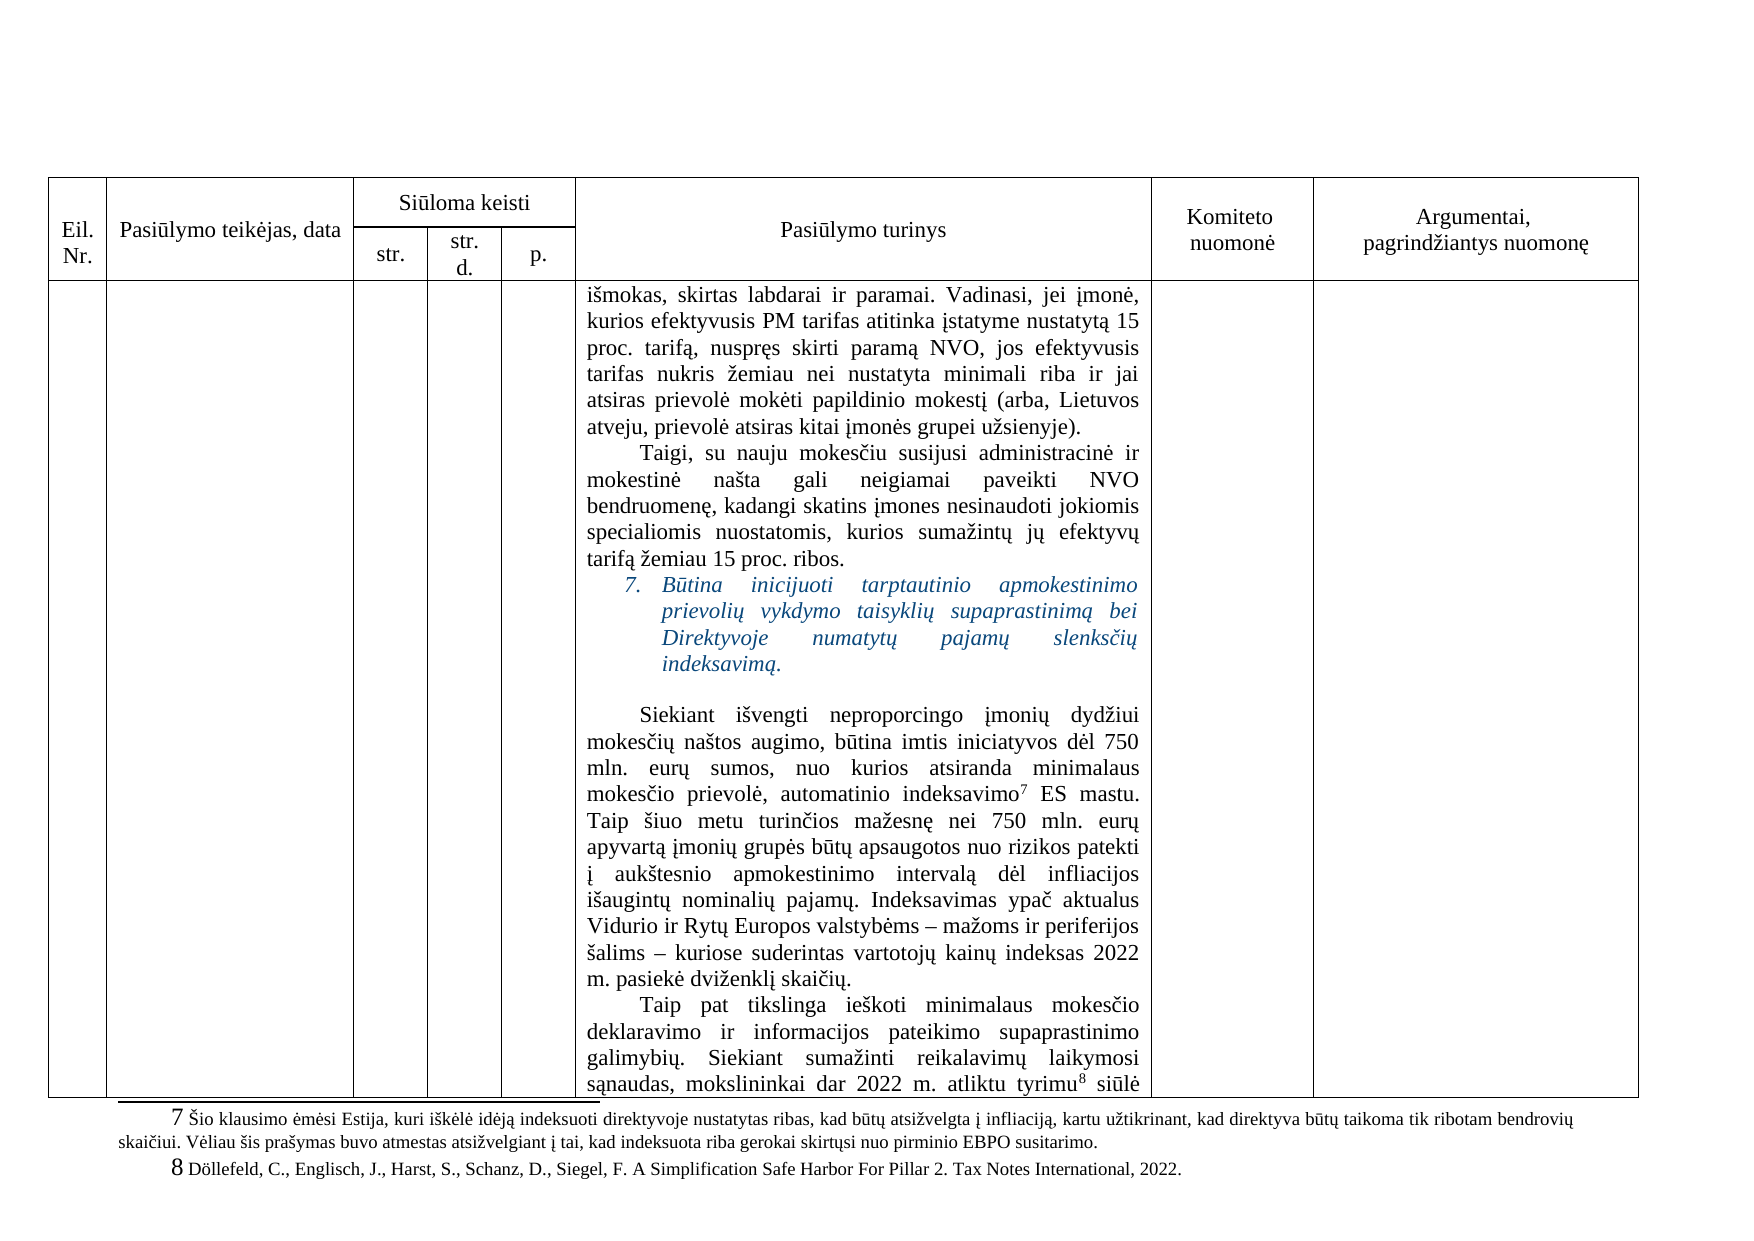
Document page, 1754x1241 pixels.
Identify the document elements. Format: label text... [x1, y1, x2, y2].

table_cell [354, 281, 427, 1097]
table_header Komiteto nuomonė [1152, 178, 1313, 280]
table_header Eil. Nr. [49, 178, 106, 280]
table_cell [1152, 281, 1313, 1097]
table_header Siūloma keisti [354, 178, 575, 226]
table_header Pasiūlymo teikėjas, data [107, 178, 353, 280]
table_cell [428, 281, 501, 1097]
table_cell [107, 281, 353, 1097]
table_cell [49, 281, 106, 1097]
table_cell str. d. [428, 228, 501, 280]
table_cell str. [354, 228, 427, 280]
table_cell [502, 281, 575, 1097]
table_header Pasiūlymo turinys [576, 178, 1151, 280]
table_cell [1314, 281, 1638, 1097]
table_header Argumentai, pagrindžiantys nuomonę [1314, 178, 1638, 280]
table_cell Dėl minimalaus subjektų grupių apmokestinimo lygio užtikrinimo įstatymo (MALĮ) projekto Nr. 23-15598(3) Teikiame ekspertizę dėl MALĮ projekto, kuriuo siekiama perkelti 2022 m. gruodžio 15 d. Tarybos direktyvos (ES) 2022/2523 dėl visuotinio minimalaus tarptautinių įmonių grupių ir didelių vietos subjektų grupių apmokestinimo lygio užtikrinimo Sąjungoje (toliau – Direktyva) nuostatas. Nors dalies Direktyvos nuostatų taikymo pradžią Vyriausybė siūlo atidėti, didžioji Direktyvos nuostatų dalis galioja Lietuvoje veikiantiems ir apmokestinimo kriterijus atitinkantiems ūkio subjektams jau nuo 2024 m. pradžios. Nesant teisinio reglamentavimo ir vėluojant perkelti Direktyvos nuostatas, įmonės susiduria su teisiniu neapibrėžtumu, kuriame turi veikti ir prisiimti didžiules rizikas. Šioje ekspertizėje išsamiai paaiškinami iššūkiai, su kuriais susiduria Lietuvoje veikiantys subjektai ir siūlomi konkretūs sprendimai, mažinantys neigiamą Direktyvos ir vėluojančio jos įgyvendinimo poveikį šalies ūkiui. Vyriausybės teikiamo projekto aiškinamajame rašte teigiama, kad Direktyvos taikymo atidėjimas leis apsaugoti įmones nuo „neproporcingos administracinės naštos”. Ekspertizėje pateikiami argumentai paaiškina, kodėl šie Vyriausybės teiginiai nėra tikslūs: nuo neproporcingos naštos bus apsaugotos šalies valdžios institucijos, tačiau ne ūkio subjektai. Atkreiptinas dėmesys, kad Direktyva ir vėluojantis jos įgyvendinimas darys neigiamą įtaką ne tik ūkio subjektams, bet ir nevyriausybinėms organizacijoms bei Lietuvos investiciniam klimatui. Vėluojančio Direktyvos perkėlimo į Lietuvos teisę kontekste būtina užtikrinti verslo subjektams jų veiklos tęstinumui reikalingą teisinį aiškumą: Naujo mokesčio bei jo administravimo reglamentuojančios tvarkos įvedimas atgaline tvarka, nesuteikiant mokesčių mokėtojams laiko prisitaikyti, bet nustatant baudas už prievolės nevykdymą, prieštarauja teisėkūros principams. Pagal MALĮ projektą, mokesčių taisyklės bus keičiamos nuo 2024 m sausio 1 d., t.y. atgaline tvarka, ir neleis ūkio subjektams prisitaikyti prie naujų taisyklių. Įstatymo priėmimas atgaline tvarka sukelia teisinę koliziją ir prieštarauja Mokesčių administravimo įstatymo nuostatai, jog „<...> mokesčių įstatymai, <...> iš esmės pakeičiantys apmokestinimo tam tikru mokesčiu tvarką ar apmokestinimo teisinio reglamentavimo bei taikymo principus, įsigaliotų ne anksčiau kaip po šešių mėnesių nuo jų paskelbimo dienos”. Įstatymo projekto aiškinamajame rašte numatyta, kad administracinių nusižengimų kodekso projektu, „perkeliant Direktyvos nuostatas <...>, siūloma nustatyti baudas už MALĮ projektu nustatytų reikalavimų nesilaikymą (nuo 1,8 tūkst. eurų iki 3,8 tūkst. eurų <...>).” Numatomos baudos už įstatymo, įsigaliojančio atgaline tvarka, reikalavimų nesilaikymą, pažeidžia teisėkūros principus ir negali įsigalioti iki 2030 m., kol bus išspręsti visi su pilnu Direktyvos perkėlimu susiję klausimai. Nesant įstatymo, aiškiai nustatančio naujai atsirandančias prievoles informacijos teikimui, ūkio subjektai negali pradėti prisitaikymo prie teisinio reguliavimo procesų, nors informaciją privalės pateikti jau už 2024 m. prasidėjusius finansinius metus. Baudos negali įsigalioti anksčiau, negu po visų Direktyvos nuostatų perkėlimo ir po to, kai bus sudarytos prielaidos įmonėms pilnai prisitaikyti prie naujo reguliavimo. Įstatymas turi įpareigoti mokesčių administratorių prisiimti su naujo mokesčio įgyvendinimu susijusias prisitaikymo sąnaudas. Tikslinga ieškoti teisinių galimybių, kad ūkio subjektai galėtų užskaityti prisitaikymo sąnaudas prie mokėtino mokesčio. Greitas Ekonominio bendradarbiavimo ir plėtros organizacijos (EBPO) minimalaus pelno mokesčio (PM) modelio integravimas į Europos Sąjungos teisės aktus sukėlė nemažai teisinių dviprasmybių: įmonėms nebuvo skirta būtinojo laiko išankstiniam pasirengimui, tad įmonės kelia daugybę klausimų, siekiant adaptuoti sudėtingus vidaus apskaitos bei informacijos teikimo procesus. Toks teisinis neaiškumas daro didelę žalą ūkio subjektams, neleidžia orientuotis naujame reguliavime ir išvengti baudžiamųjų priemonių. Todėl administracinė našta, susijusi su prisitaikymu, turėtų būti perkelta mokesčių administratoriui: Parengti skaitmeninį sprendinį, kuris iš Valstybinės mokesčių inspekcijos (VMI) bei kitų šaltinių surinktų reikiamus duomenis ir automatiškai parengtų informacijos ataskaitą, kurią įmonė įstatymu įpareigota teikti užsienio subjektams. Parengti aiškias ir suprantamas metodines gaires, skirtas Lietuvoje veikiančioms įmonėms, kurios turės teikti Direktyvoje nurodytą informaciją užsienio subjektams valstybėse, neatidedančiose Direktyvos nuostatų. Įpareigoti VMI teikti su Direktyvos įgyvendinimu susijusias konsultacijas, organizuoti seminarus. Užtikrinti VMI darbuotojų kompetenciją, reikalingą kokybiškoms konsultacijoms teikti. Parengti ataskaitos formą ir jos komentarą, kurioje Lietuvos įmonės galėtų užpildyti Direktyvoje nurodytą informaciją. Lietuvai neužtikrinus minimalaus apmokestinimo ir tą padarius kitoms jurisdikcijoms, mokesčių naštos kompensavimui tarp vienos grupės įmonių turi būti numatytas teisinis statusas. Lietuvos sprendimas neįvesti vietos papildinio mokesčio, taip siekiant sumažinti „neproporcingos mokesčių administravimo naštos riziką”, neapsaugo įmonių grupių nuo mokesčių bei administracinės naštos augimo. Antrojo ramsčio taisyklės veikia taip, jog šaliai neužtikrinus minimalaus įmonių grupių apmokestinimo, tai padaryti gali kitos jurisdikcijos, turinčios kontroliuojamų užsienio subjektų. Tarptautinės įmonių grupės privalės teikti pasaulinę mokesčio informacijos deklaraciją ir skaičiuoti mokestį už visą įmonių grupę, jei nors vienoje iš šalių grupės padalinys yra apmokestintas mažesniu nei 15 proc. efektyviuoju PM tarifu. Taigi, atidėjus taisykles, Lietuvoje uždirbtas pelnas bet kuriuo atveju bus papildomai apmokestintas užsienio valstybėse. Mokestinė našta galiausiai bus perkelta Lietuvoje veikiančiai grupės įmonei, už kurią buvo sumokėtas papildomas pelno mokestis. Nors papildomą mokestį už dukterinę bendrovę į kitos šalies biudžetą sumoka patronuojančioji įmonė, atsiradusios mokesčių naštos kompensavimas tarp įmonių bus neišvengiamas, todėl tarptautinėms išmokoms yra būtina numatyti aiškų teisinį statusą. Įmonių grupėms, sudariusioms stambaus investicinio projekto sutartis su Vyriausybe, turi būti garantuota teisėtų lūkesčių apsauga. Stambus investicinis projektas, dar vadinamas Žaliojo koridoriaus iniciatyva, leidžia įmonei greičiau įsikurti bei lengviau pradėti savo veiklą, kartu naudojantis 0 proc. PM tarifu 20 metų. Dar gruodį buvo praplėstas stambaus investicinio projekto lengvatos naudojimas stambiems investuotojams, sumažinant darbuotojų skaičiaus reikalavimą. Tuo metu buvo neatsižvelgta į pradedančias galioti minimalaus PM taisykles. Konstitucinis Teismas ne kartą yra konstatavęs, kad neatsiejami teisinės valstybės principo elementai yra teisėtų lūkesčių apsauga, teisinis tikrumas ir teisinis saugumas. Šie konstituciniai principai suponuoja valstybės pareigą užtikrinti teisinio reguliavimo tikrumą ir stabilumą, apsaugoti asmenų teises, gerbti teisėtus interesus ir teisėtus lūkesčius. Vyriausybės iniciatyva sudaryti stambaus projekto arba laisvosios ekonomikos zonos (LEZ) sutartį ateityje, ateityje pasirodant minimalaus PM reglamentavimui, pagrindinę šios sutarties teikiamą naudą ir neužtikrina juridinio asmens teisėtų lūkesčių apsaugos. Dėl to kenčia pasitikėjimas valstybe ir teise. Perkeliant Direktyvą, būtina nedviprasmiškai numatyti, kurios nuostatos turi viršenybę, ir kaip taikomos sutartyse numatytos išimtinės sąlygos. Lietuvoje galiojančių PM lengvatų suderinamumo su pasauliniu minimaliu PM bei jų taikymo klausimas turi būti sprendžiamas nedelsiant, kad nebūtų išaldomi investiciniai projektai. Šalims, taikančioms tradicinį PM modelį kyla iššūkių, kadangi naujuoju mokesčiu siekiama apriboti investicijas skatinančių nuostatų ir specialių sąnaudų pripažinimo taisyklių naudą įmonių grupėms. Tiek investicinio projekto lengvata, tiek tam tikrų sąnaudų atskaitymas kelis kartus (pavyzdžiui, mokslinių tyrimų ir eksperimentinės veiklos lengvata) ar bet koks kitas mokestinės bazės mažinimas Lietuvoje sukelia teisinę koliziją su naująja tvarka. Kadangi nacionalinis PM tarifas sutampa su minimalaus PM tarifu, pasinaudojimas lengvatomis iš esmės tampa butaforinis ir klaidinantis, nes vėliau įmonei atsiranda pareiga sumokėti papildomą PM. Tiesa, pagal minimalaus PM tvarką galima bus naudotis naujais išskaitymais (angl. carve-out), kurie sumažins efektyvų tarifą, esant tam tikroms nustatytoms sąlygoms. Taip naujoji mokesčių tvarka tampa itin sudėtinga ir brangi administruoti. Dėl pradedančių galioti minimalaus PM taisyklių, stambaus investicinio projekto, LEZ ir kitos Lietuvoje galiojančios PM lengvatos iš esmės liks neaktualios didelei daliai įmonių-adresatų. Nesuteikiant atsakymų dėl tolimesnio naudojimosi lengvatomis, kuriamas papildomas neapibrėžtumas dėl mokestinių sąnaudų, investicinės grąžos ir administracinio prisitaikymo kaštų naujo mokesčio kontekste. Minimalaus apmokestinimo režimas gali reikšmingai sumažinti įmonių skiriamą paramą labdaros ir kitoms nevyriausybinėms organizacijoms (NVO). Šiuo metu pagal PM įstatymo 28 straipsnį, mokesčio mokėtojams iš pajamų leidžiama du kartus atskaityti išmokas, skirtas labdarai ir paramai. Vadinasi, jei įmonė, kurios efektyvusis PM tarifas atitinka įstatyme nustatytą 15 proc. tarifą, nuspręs skirti paramą NVO, jos efektyvusis tarifas nukris žemiau nei nustatyta minimali riba ir jai atsiras prievolė mokėti papildinio mokestį (arba, Lietuvos atveju, prievolė atsiras kitai įmonės grupei užsienyje). Taigi, su nauju mokesčiu susijusi administracinė ir mokestinė našta gali neigiamai paveikti NVO bendruomenę, kadangi skatins įmones nesinaudoti jokiomis specialiomis nuostatomis, kurios sumažintų jų efektyvų tarifą žemiau 15 proc. ribos. Būtina inicijuoti tarptautinio apmokestinimo prievolių vykdymo taisyklių supaprastinimą bei Direktyvoje numatytų pajamų slenksčių indeksavimą. Siekiant išvengti neproporcingo įmonių dydžiui mokesčių naštos augimo, būtina imtis iniciatyvos dėl 750 mln. eurų sumos, nuo kurios atsiranda minimalaus mokesčio prievolė, automatinio indeksavimo ES mastu. Taip šiuo metu turinčios mažesnę nei 750 mln. eurų apyvartą įmonių grupės būtų apsaugotos nuo rizikos patekti į aukštesnio apmokestinimo intervalą dėl infliacijos išaugintų nominalių pajamų. Indeksavimas ypač aktualus Vidurio ir Rytų Europos valstybėms – mažoms ir periferijos šalims – kuriose suderintas vartotojų kainų indeksas 2022 m. pasiekė dviženklį skaičių. Taip pat tikslinga ieškoti minimalaus mokesčio deklaravimo ir informacijos pateikimo supaprastinimo galimybių. Siekiant sumažinti reikalavimų laikymosi sąnaudas, mokslininkai dar 2022 m. atliktu tyrimu siūlė supaprastinti efektyvaus minimaliojo mokesčio apskaičiavimo tvarką, įvertinus atitinkamos šalies nominalųjį PM tarifą bei realias rizikas nukrypti nuo tarptautinių apskaitos standartų nacionalinėje teisėje. Apibendrinimas Minimalaus mokesčio direktyva, o ypač vėluojantis jos įgyvendinimas, kelia daug iššūkių Lietuvos ūkio subjektams ir ekonomikos konkurencingumui. Svarbu kuo greičiau užtikrinti įmonėms teisinį aiškumą, kad jos galėtų pradėti prisitaikymo procesus. Tam reikia sparčiai priimti nacionalinį įstatymą ir parengti jo komentarą bei metodines gaires, kuriomis vadovaujantis įmonės galėtų sklandžiai prisitaikyti prie naujo reguliavimo. Turint omenyje, jog valdžios institucijos vėluoja perkelti ES Direktyvą ir nesudaro galimybės įmonėms užtikrinti teisinę atitiktį, būtina netaikyti baudų. Kadangi naujas reguliavimas Lietuvoje veikiančioms įmonėms reikš dideles prisitaikymo sąnaudas pritaikant sistemas ir adaptuojant vidinius procesus, labai svarbus VMI įsitraukimas ir prisitaikymo sąnaudų kompensavimas. Įmonėms turėtų būti sukurti sprendiniai, lengvinantys administracinę naštą. Be to, siekiant amortizuoti žalą Lietuvos konkurencingumui, būtina įvertinti poveikį Lietuvoje veikiančioms mokestinėms lengvatoms ir ieškoti būdų padidinti Lietuvos investicinį patrauklumą. [576, 281, 1151, 1097]
table_cell p. [502, 228, 575, 280]
